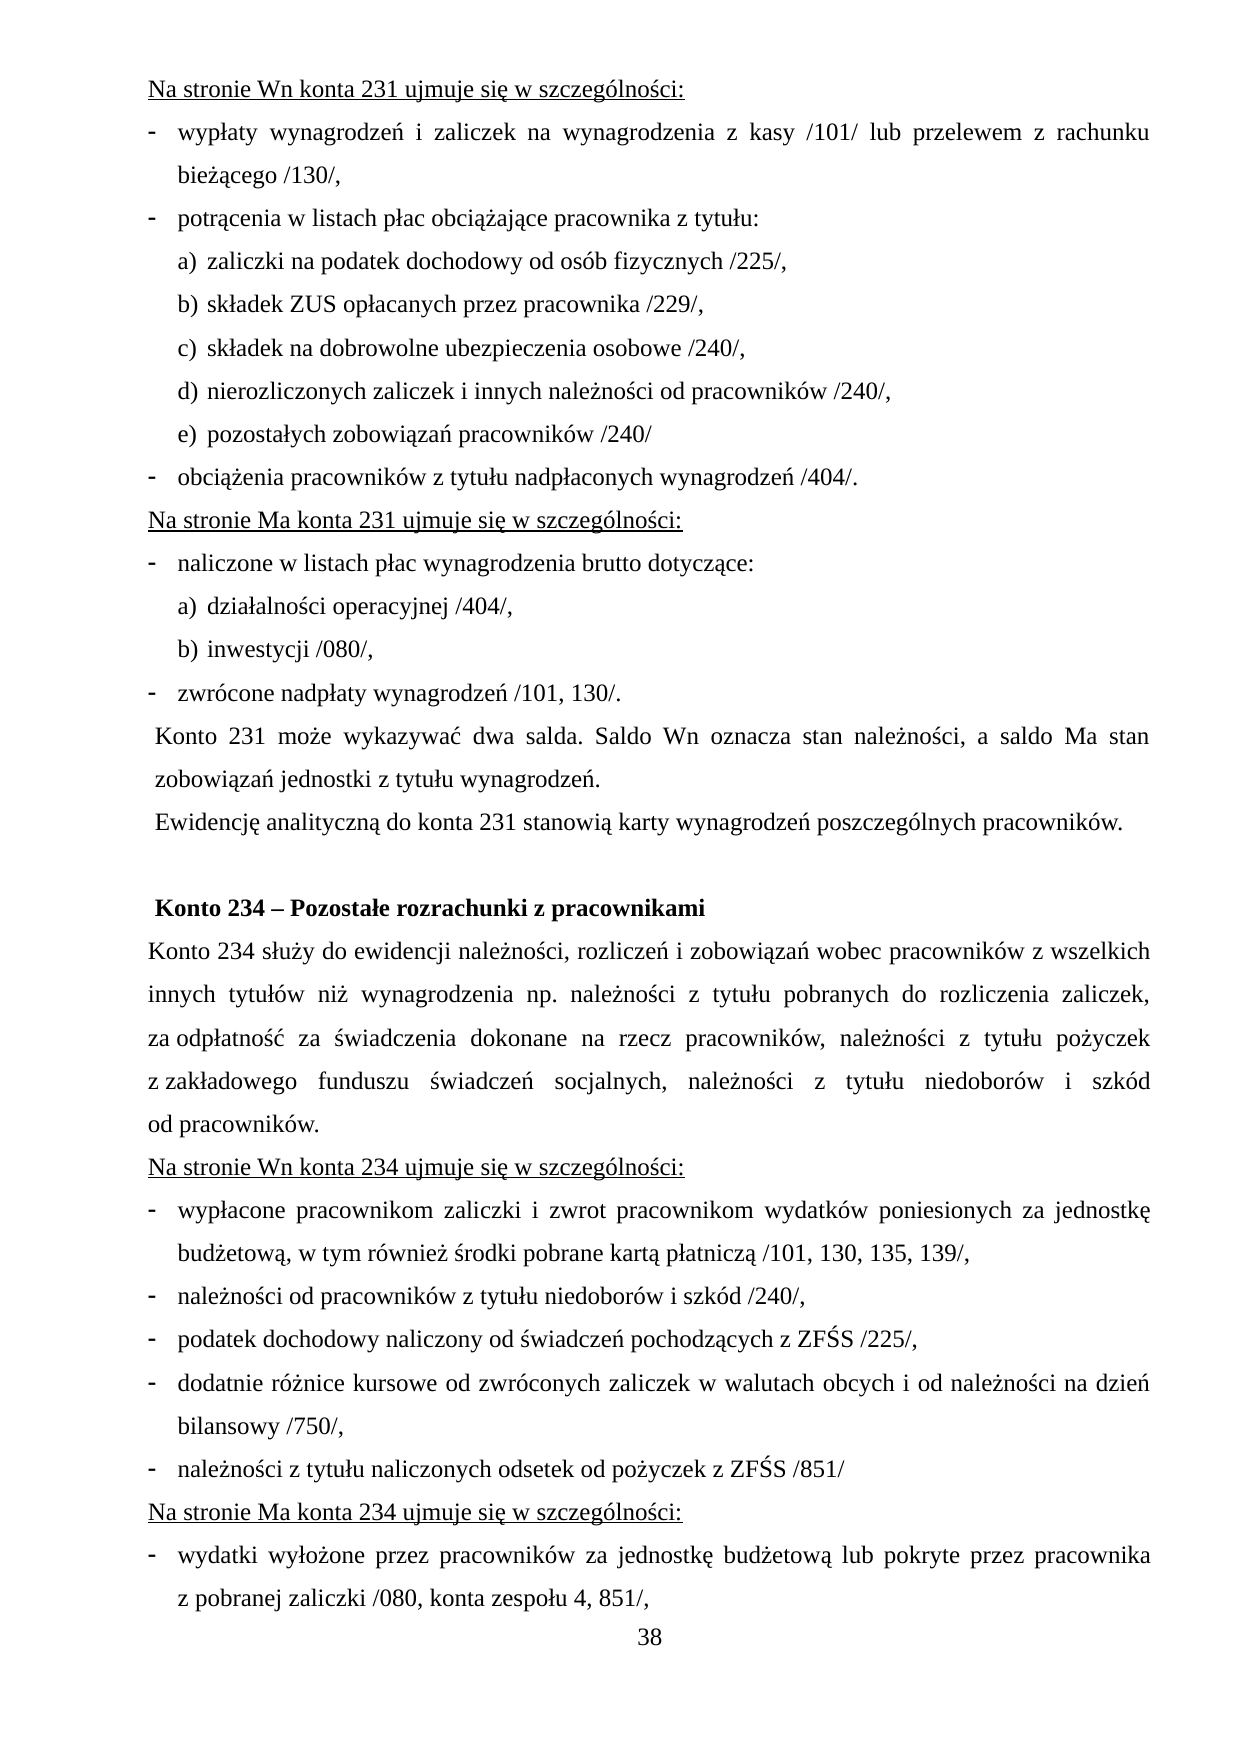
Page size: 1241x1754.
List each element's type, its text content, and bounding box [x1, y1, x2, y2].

list należności z tytułu naliczonych odsetek od pożyczek z ZFŚS /851/ [148, 1454, 1151, 1483]
list nierozliczonych zaliczek i innych należności od pracowników /240/, [177, 376, 1151, 404]
list pozostałych zobowiązań pracowników /240/ [177, 419, 1151, 448]
list inwestycji /080/, [177, 634, 1151, 663]
text Na stronie Ma konta 231 ujmuje się w szczególności: [148, 505, 1151, 534]
text Konto 234 służy do ewidencji należności, rozliczeń i zobowiązań wobec pracowników z wszelkich innych tytułów niż wynagrodzenia np. należności z tytułu pobranych do rozliczenia zaliczek, za odpłatność za świadczenia dokonane na rzecz pracowników, należności z tytułu pożyczek z zakładowego funduszu świadczeń socjalnych, należności z tytułu niedoborów i szkód od pracowników. [148, 936, 1151, 1138]
list dodatnie różnice kursowe od zwróconych zaliczek w walutach obcych i od należności na dzień bilansowy /750/, [148, 1368, 1151, 1439]
list składek na dobrowolne ubezpieczenia osobowe /240/, [177, 333, 1151, 361]
list składek ZUS opłacanych przez pracownika /229/, [177, 289, 1151, 318]
list wydatki wyłożone przez pracowników za jednostkę budżetową lub pokryte przez pracownika z pobranej zaliczki /080, konta zespołu 4, 851/, [148, 1540, 1151, 1612]
list Konto 231 może wykazywać dwa salda. Saldo Wn oznacza stan należności, a saldo Ma stan zobowiązań jednostki z tytułu wynagrodzeń. [154, 721, 1151, 793]
list wypłacone pracownikom zaliczki i zwrot pracownikom wydatków poniesionych za jednostkę budżetową, w tym również środki pobrane kartą płatniczą /101, 130, 135, 139/, [148, 1195, 1151, 1267]
list obciążenia pracowników z tytułu nadpłaconych wynagrodzeń /404/. [148, 462, 1151, 491]
list zaliczki na podatek dochodowy od osób fizycznych /225/, [177, 246, 1151, 275]
list należności od pracowników z tytułu niedoborów i szkód /240/, [148, 1281, 1151, 1310]
list naliczone w listach płac wynagrodzenia brutto dotyczące: [148, 548, 1151, 577]
list Konto 234 – Pozostałe rozrachunki z pracownikami [154, 893, 1151, 922]
list potrącenia w listach płac obciążające pracownika z tytułu: [148, 203, 1151, 232]
text Na stronie Ma konta 234 ujmuje się w szczególności: [148, 1497, 1151, 1526]
list zwrócone nadpłaty wynagrodzeń /101, 130/. [148, 678, 1151, 706]
list Ewidencję analityczną do konta 231 stanowią karty wynagrodzeń poszczególnych pracowników. [154, 807, 1151, 836]
text Na stronie Wn konta 234 ujmuje się w szczególności: [148, 1152, 1151, 1181]
list działalności operacyjnej /404/, [177, 591, 1151, 620]
list wypłaty wynagrodzeń i zaliczek na wynagrodzenia z kasy /101/ lub przelewem z rachunku bieżącego /130/, [148, 117, 1151, 189]
text Na stronie Wn konta 231 ujmuje się w szczególności: [148, 74, 1151, 103]
list podatek dochodowy naliczony od świadczeń pochodzących z ZFŚS /225/, [148, 1324, 1151, 1353]
